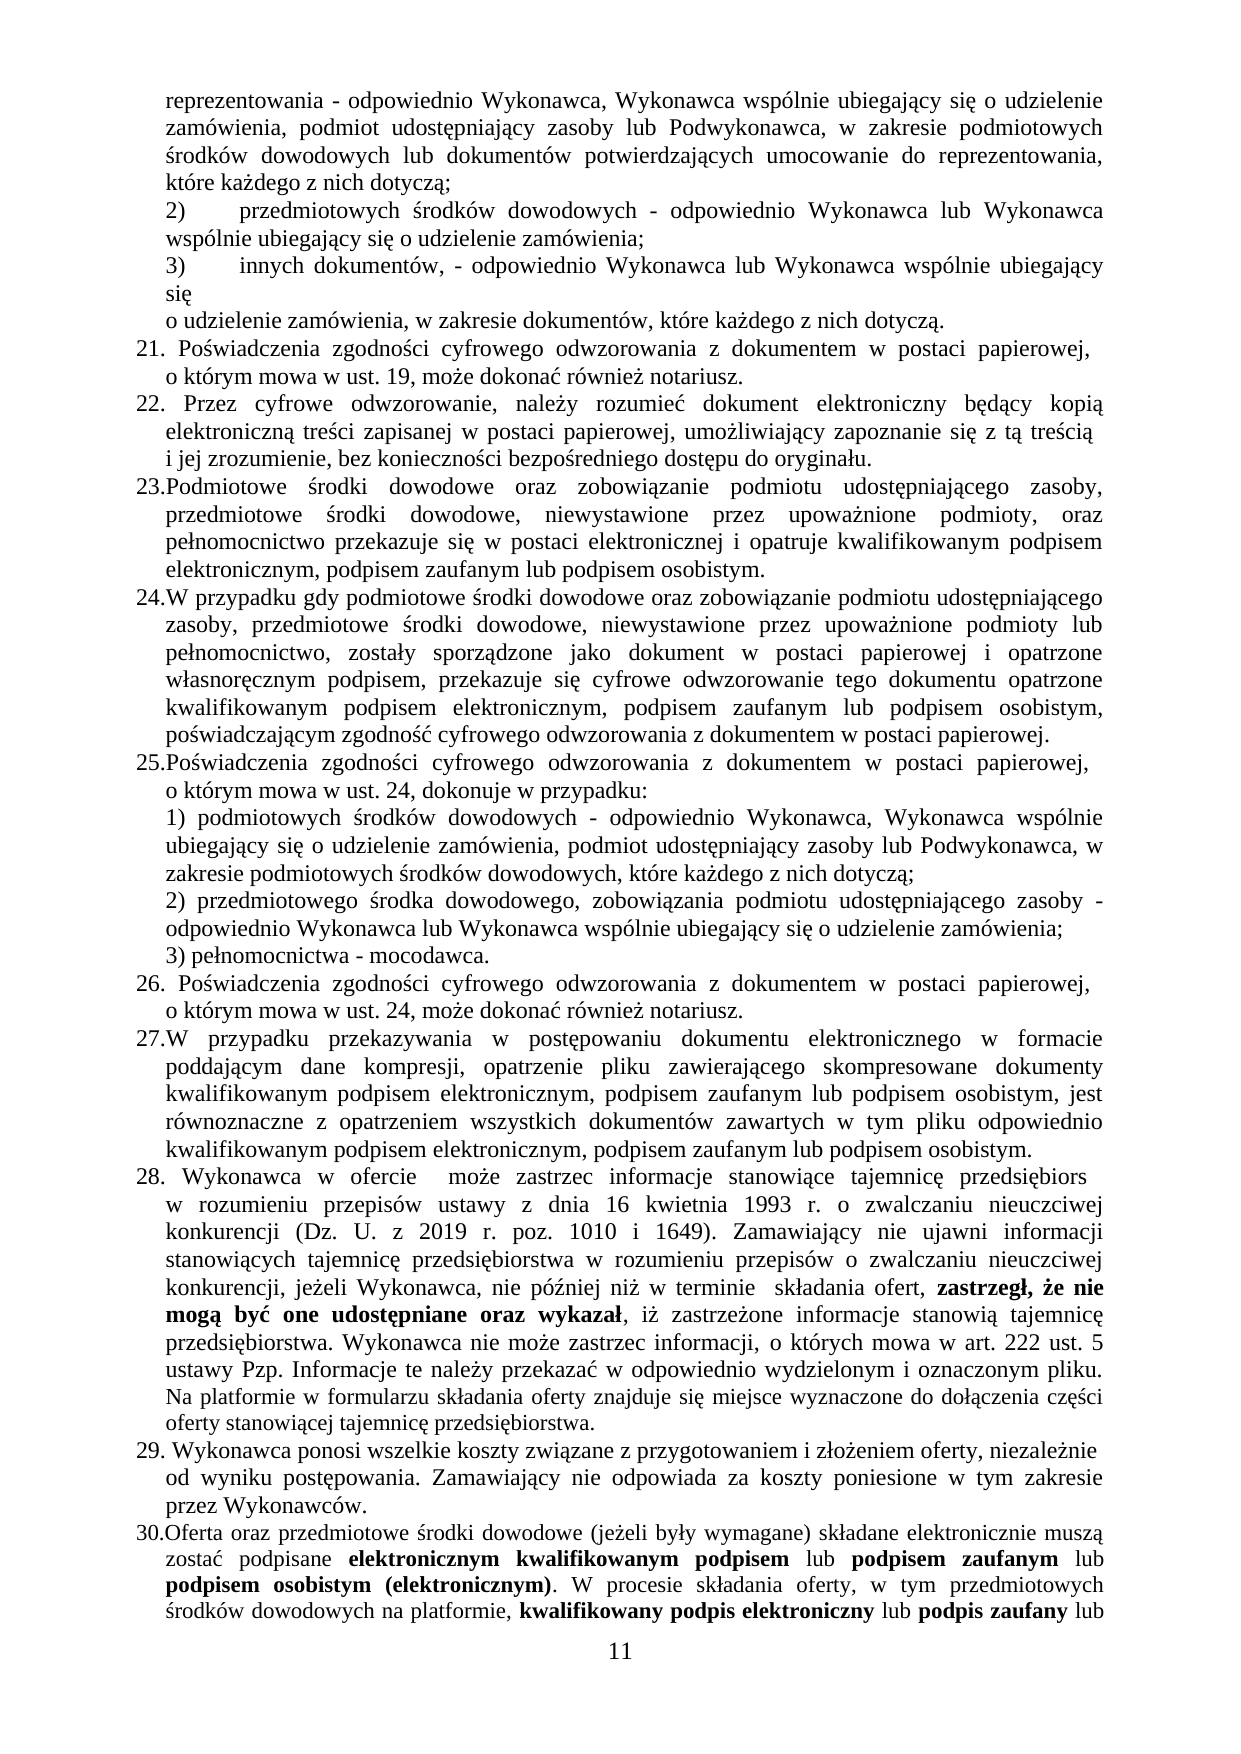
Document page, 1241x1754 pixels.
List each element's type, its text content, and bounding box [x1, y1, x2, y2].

text 2) przedmiotowych środków dowodowych - odpowiednio Wykonawca lub Wykonawca wspólnie ubiegający się o udzielenie zamówienia; [165, 196, 1104, 251]
text 1) podmiotowych środków dowodowych - odpowiednio Wykonawca, Wykonawca wspólnie ubiegający się o udzielenie zamówienia, podmiot udostępniający zasoby lub Podwykonawca, w zakresie podmiotowych środków dowodowych, które każdego z nich dotyczą; [136, 803, 1104, 886]
text 30.Oferta oraz przedmiotowe środki dowodowe (jeżeli były wymagane) składane elektronicznie muszą zostać podpisane elektronicznym kwalifikowanym podpisem lub podpisem zaufanym lub podpisem osobistym (elektronicznym). W procesie składania oferty, w tym przedmiotowych środków dowodowych na platformie, kwalifikowany podpis elektroniczny lub podpis zaufany lub [136, 1518, 1104, 1624]
text 23.Podmiotowe środki dowodowe oraz zobowiązanie podmiotu udostępniającego zasoby, przedmiotowe środki dowodowe, niewystawione przez upoważnione podmioty, oraz pełnomocnictwo przekazuje się w postaci elektronicznej i opatruje kwalifikowanym podpisem elektronicznym, podpisem zaufanym lub podpisem osobistym. [136, 472, 1104, 582]
text 21. Poświadczenia zgodności cyfrowego odwzorowania z dokumentem w postaci papierowej, o którym mowa w ust. 19, może dokonać również notariusz. [136, 334, 1104, 389]
text 2) przedmiotowego środka dowodowego, zobowiązania podmiotu udostępniającego zasoby - odpowiednio Wykonawca lub Wykonawca wspólnie ubiegający się o udzielenie zamówienia; [136, 886, 1104, 941]
text 29. Wykonawca ponosi wszelkie koszty związane z przygotowaniem i złożeniem oferty, niezależnie [136, 1436, 1104, 1463]
text 27.W przypadku przekazywania w postępowaniu dokumentu elektronicznego w formacie poddającym dane kompresji, opatrzenie pliku zawierającego skompresowane dokumenty kwalifikowanym podpisem elektronicznym, podpisem zaufanym lub podpisem osobistym, jest równoznaczne z opatrzeniem wszystkich dokumentów zawartych w tym pliku odpowiednio kwalifikowanym podpisem elektronicznym, podpisem zaufanym lub podpisem osobistym. [136, 1024, 1104, 1162]
text 26. Poświadczenia zgodności cyfrowego odwzorowania z dokumentem w postaci papierowej, o którym mowa w ust. 24, może dokonać również notariusz. [136, 969, 1104, 1024]
text 28. Wykonawca w ofercie może zastrzec informacje stanowiące tajemnicę przedsiębiors w rozumieniu przepisów ustawy z dnia 16 kwietnia 1993 r. o zwalczaniu nieuczciwej konkurencji (Dz. U. z 2019 r. poz. 1010 i 1649). Zamawiający nie ujawni informacji stanowiących tajemnicę przedsiębiorstwa w rozumieniu przepisów o zwalczaniu nieuczciwej konkurencji, jeżeli Wykonawca, nie później niż w terminie składania ofert, zastrzegł, że nie mogą być one udostępniane oraz wykazał, iż zastrzeżone informacje stanowią tajemnicę przedsiębiorstwa. Wykonawca nie może zastrzec informacji, o których mowa w art. 222 ust. 5 ustawy Pzp. Informacje te należy przekazać w odpowiednio wydzielonym i oznaczonym pliku. Na platformie w formularzu składania oferty znajduje się miejsce wyznaczone do dołączenia części oferty stanowiącej tajemnicę przedsiębiorstwa. [136, 1162, 1104, 1436]
text 3) innych dokumentów, - odpowiednio Wykonawca lub Wykonawca wspólnie ubiegający się o udzielenie zamówienia, w zakresie dokumentów, które każdego z nich dotyczą. [165, 251, 1104, 334]
text od wyniku postępowania. Zamawiający nie odpowiada za koszty poniesione w tym zakresie przez Wykonawców. [165, 1463, 1104, 1518]
text 22. Przez cyfrowe odwzorowanie, należy rozumieć dokument elektroniczny będący kopią elektroniczną treści zapisanej w postaci papierowej, umożliwiający zapoznanie się z tą treścią i jej zrozumienie, bez konieczności bezpośredniego dostępu do oryginału. [136, 389, 1104, 472]
text 3) pełnomocnictwa - mocodawca. [136, 941, 1104, 969]
text 24.W przypadku gdy podmiotowe środki dowodowe oraz zobowiązanie podmiotu udostępniającego zasoby, przedmiotowe środki dowodowe, niewystawione przez upoważnione podmioty lub pełnomocnictwo, zostały sporządzone jako dokument w postaci papierowej i opatrzone własnoręcznym podpisem, przekazuje się cyfrowe odwzorowanie tego dokumentu opatrzone kwalifikowanym podpisem elektronicznym, podpisem zaufanym lub podpisem osobistym, poświadczającym zgodność cyfrowego odwzorowania z dokumentem w postaci papierowej. [136, 582, 1104, 748]
text 25.Poświadczenia zgodności cyfrowego odwzorowania z dokumentem w postaci papierowej, o którym mowa w ust. 24, dokonuje w przypadku: [136, 748, 1104, 803]
text reprezentowania - odpowiednio Wykonawca, Wykonawca wspólnie ubiegający się o udzielenie zamówienia, podmiot udostępniający zasoby lub Podwykonawca, w zakresie podmiotowych środków dowodowych lub dokumentów potwierdzających umocowanie do reprezentowania, które każdego z nich dotyczą; [165, 86, 1104, 196]
